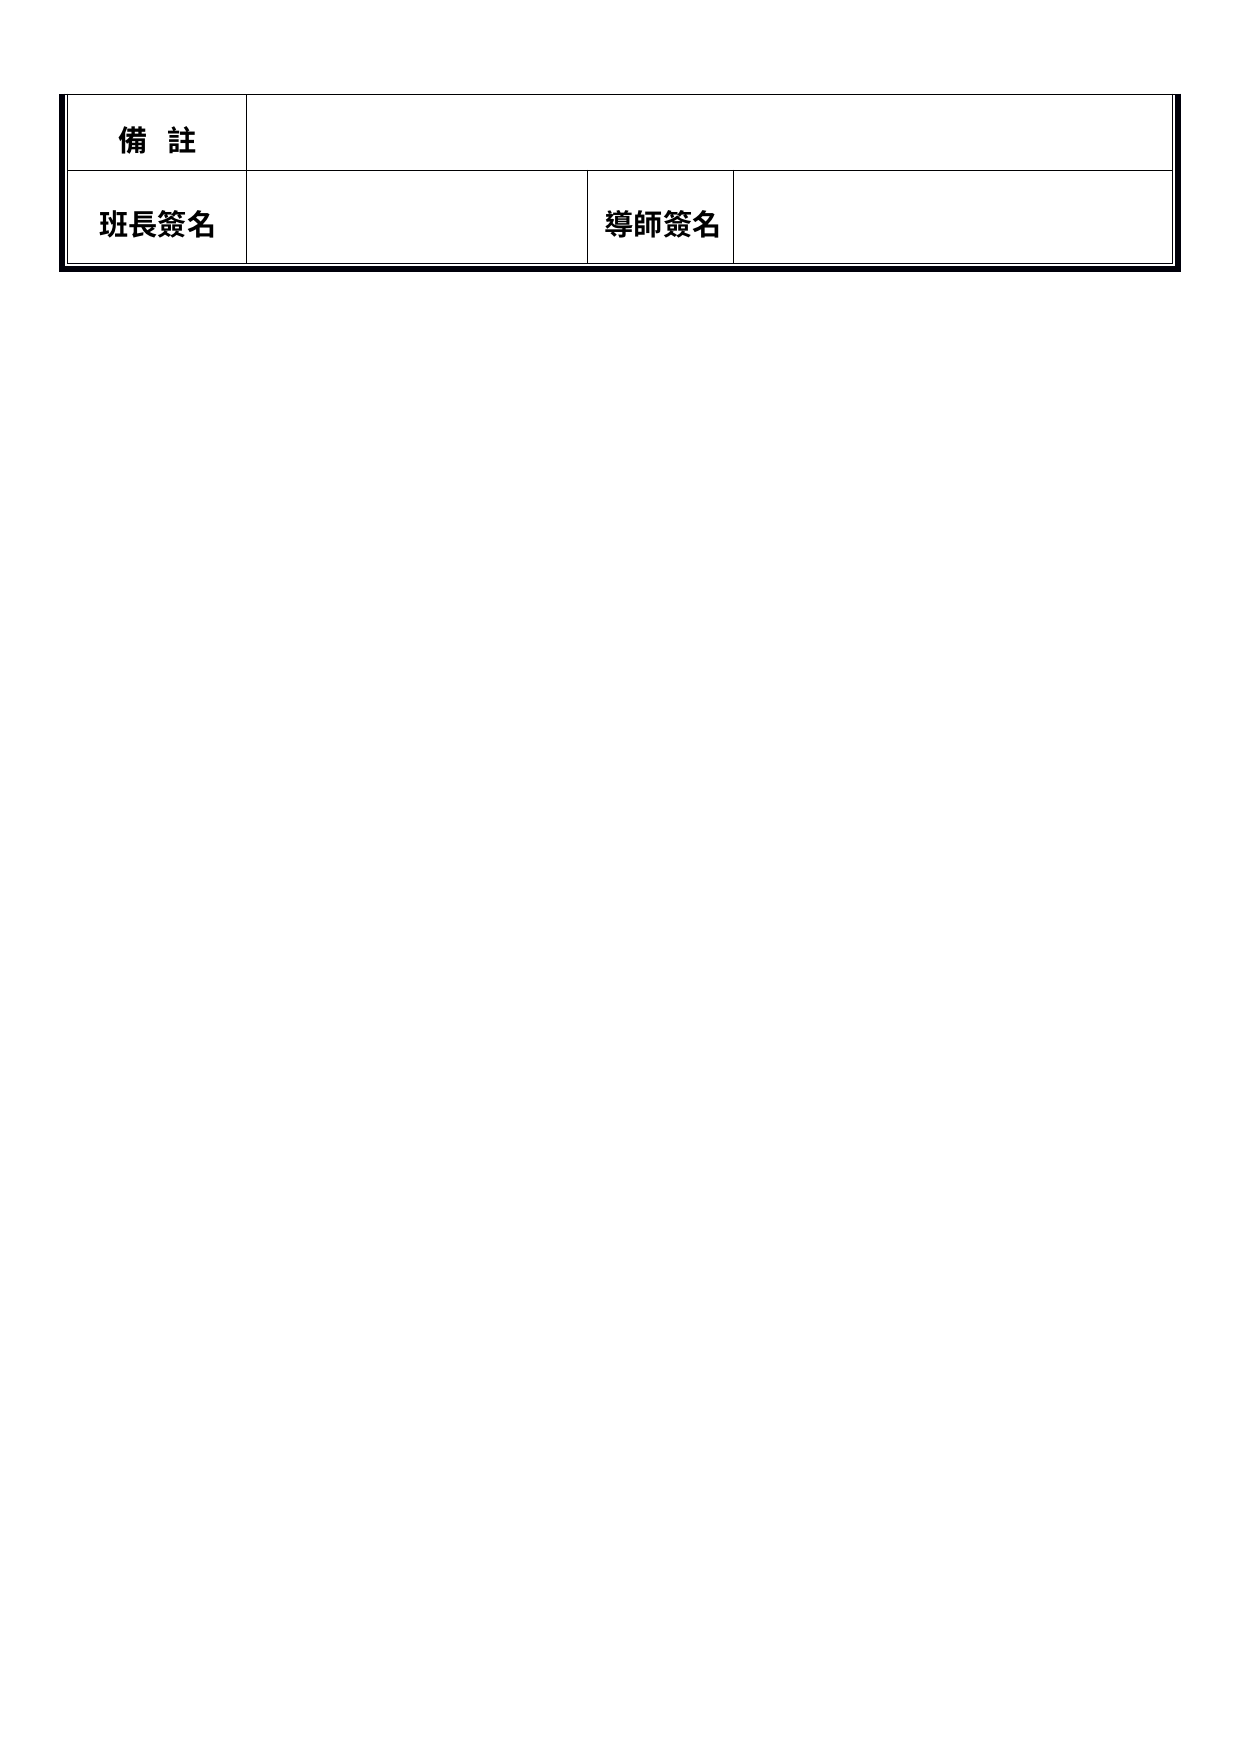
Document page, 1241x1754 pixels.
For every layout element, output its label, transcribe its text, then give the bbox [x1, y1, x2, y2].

table_cell 班長簽名 [68, 171, 246, 262]
table_cell [247, 171, 587, 262]
table_cell 導師簽名 [588, 171, 733, 262]
table_cell [734, 171, 1172, 262]
table_cell [247, 95, 1172, 169]
table_cell 備 註 [68, 95, 246, 169]
